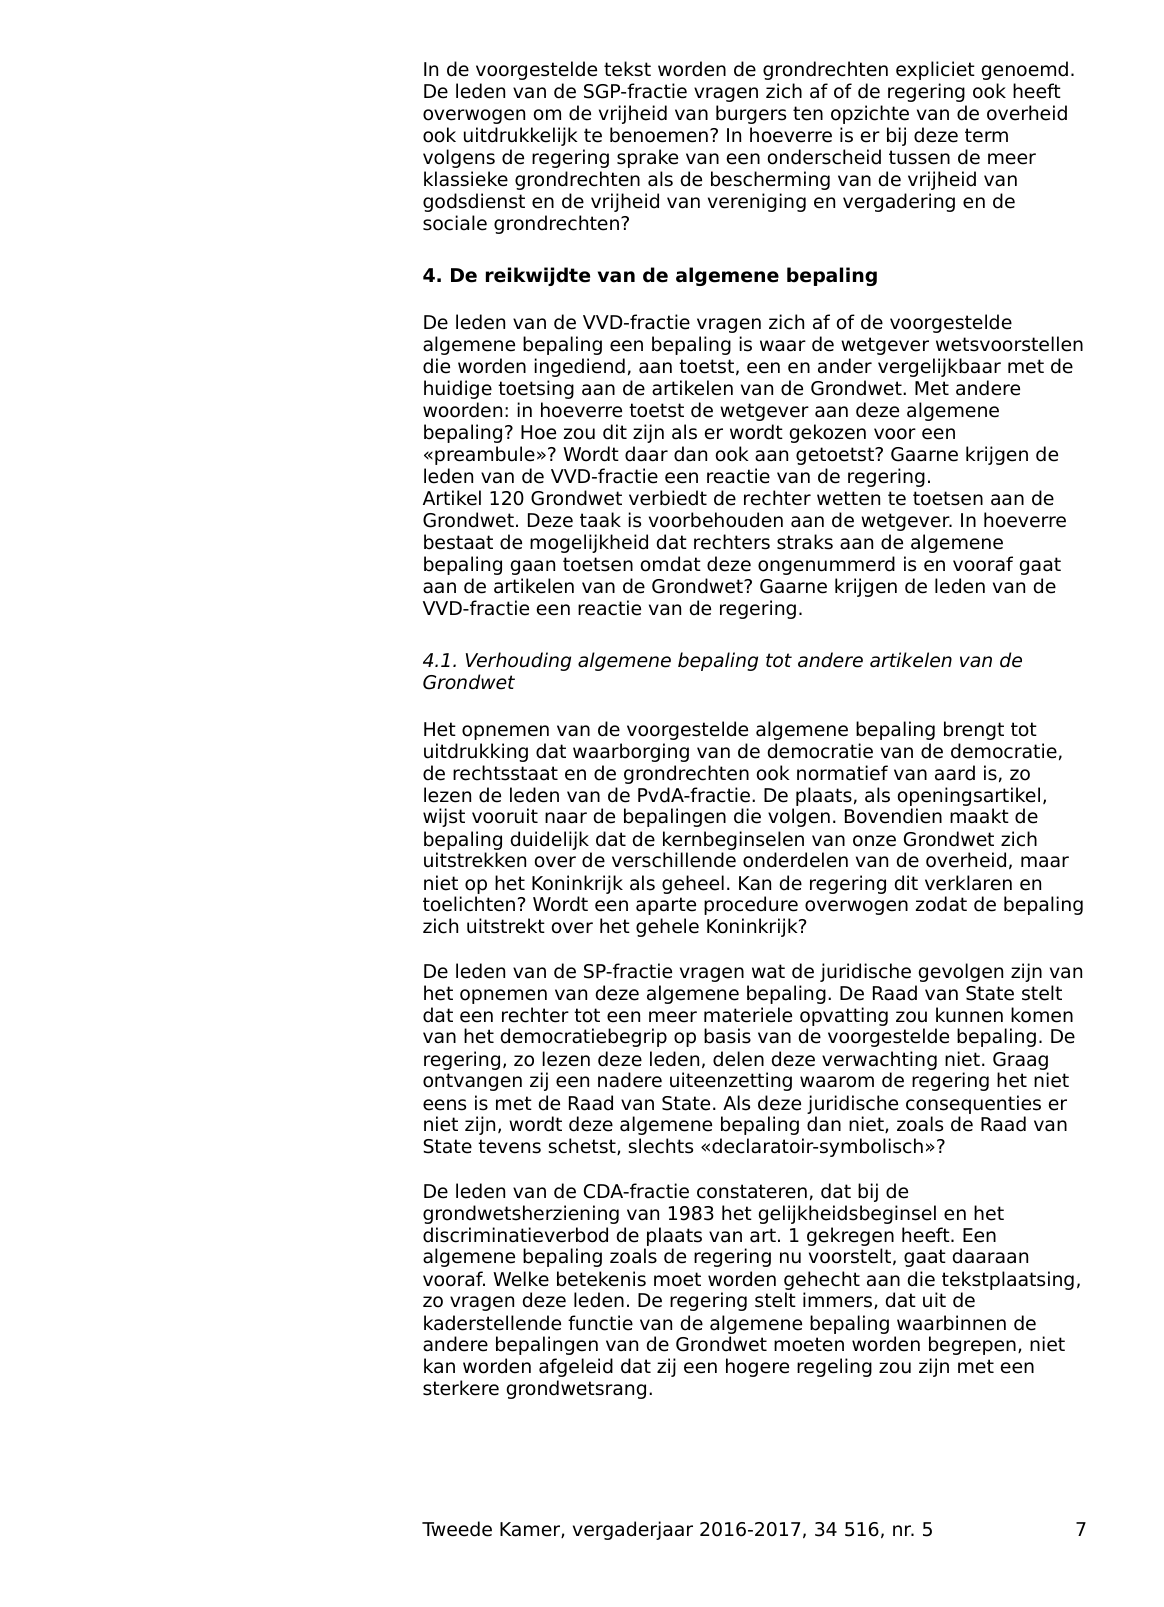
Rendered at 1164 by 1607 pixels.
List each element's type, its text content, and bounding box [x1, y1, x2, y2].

subtitle 4.1. Verhouding algemene bepaling tot andere artikelen van de Grondwet [422, 649, 1087, 693]
subtitle 4. De reikwijdte van de algemene bepaling [422, 265, 1087, 287]
text De leden van de CDA-fractie constateren, dat bij de grondwetsherziening van 1983 het gelijkheidsbeginsel en het discriminatieverbod de plaats van art. 1 gekregen heeft. Een algemene bepaling zoals de regering nu voorstelt, gaat daaraan vooraf. Welke betekenis moet worden gehecht aan die tekstplaatsing, zo vragen deze leden. De regering stelt immers, dat uit de kaderstellende functie van de algemene bepaling waarbinnen de andere bepalingen van de Grondwet moeten worden begrepen, niet kan worden afgeleid dat zij een hogere regeling zou zijn met een sterkere grondwetsrang. [422, 1181, 1087, 1400]
text In de voorgestelde tekst worden de grondrechten expliciet genoemd. De leden van de SGP-fractie vragen zich af of de regering ook heeft overwogen om de vrijheid van burgers ten opzichte van de overheid ook uitdrukkelijk te benoemen? In hoeverre is er bij deze term volgens de regering sprake van een onderscheid tussen de meer klassieke grondrechten als de bescherming van de vrijheid van godsdienst en de vrijheid van vereniging en vergadering en de sociale grondrechten? [422, 59, 1087, 235]
text Artikel 120 Grondwet verbiedt de rechter wetten te toetsen aan de Grondwet. Deze taak is voorbehouden aan de wetgever. In hoeverre bestaat de mogelijkheid dat rechters straks aan de algemene bepaling gaan toetsen omdat deze ongenummerd is en vooraf gaat aan de artikelen van de Grondwet? Gaarne krijgen de leden van de VVD-fractie een reactie van de regering. [422, 488, 1087, 619]
text Het opnemen van de voorgestelde algemene bepaling brengt tot uitdrukking dat waarborging van de democratie van de democratie, de rechtsstaat en de grondrechten ook normatief van aard is, zo lezen de leden van de PvdA-fractie. De plaats, als openingsartikel, wijst vooruit naar de bepalingen die volgen. Bovendien maakt de bepaling duidelijk dat de kernbeginselen van onze Grondwet zich uitstrekken over de verschillende onderdelen van de overheid, maar niet op het Koninkrijk als geheel. Kan de regering dit verklaren en toelichten? Wordt een aparte procedure overwogen zodat de bepaling zich uitstrekt over het gehele Koninkrijk? [422, 718, 1087, 938]
text De leden van de VVD-fractie vragen zich af of de voorgestelde algemene bepaling een bepaling is waar de wetgever wetsvoorstellen die worden ingediend, aan toetst, een en ander vergelijkbaar met de huidige toetsing aan de artikelen van de Grondwet. Met andere woorden: in hoeverre toetst de wetgever aan deze algemene bepaling? Hoe zou dit zijn als er wordt gekozen voor een «preambule»? Wordt daar dan ook aan getoetst? Gaarne krijgen de leden van de VVD-fractie een reactie van de regering. [422, 312, 1087, 488]
text De leden van de SP-fractie vragen wat de juridische gevolgen zijn van het opnemen van deze algemene bepaling. De Raad van State stelt dat een rechter tot een meer materiele opvatting zou kunnen komen van het democratiebegrip op basis van de voorgestelde bepaling. De regering, zo lezen deze leden, delen deze verwachting niet. Graag ontvangen zij een nadere uiteenzetting waarom de regering het niet eens is met de Raad van State. Als deze juridische consequenties er niet zijn, wordt deze algemene bepaling dan niet, zoals de Raad van State tevens schetst, slechts «declaratoir-symbolisch»? [422, 961, 1087, 1158]
